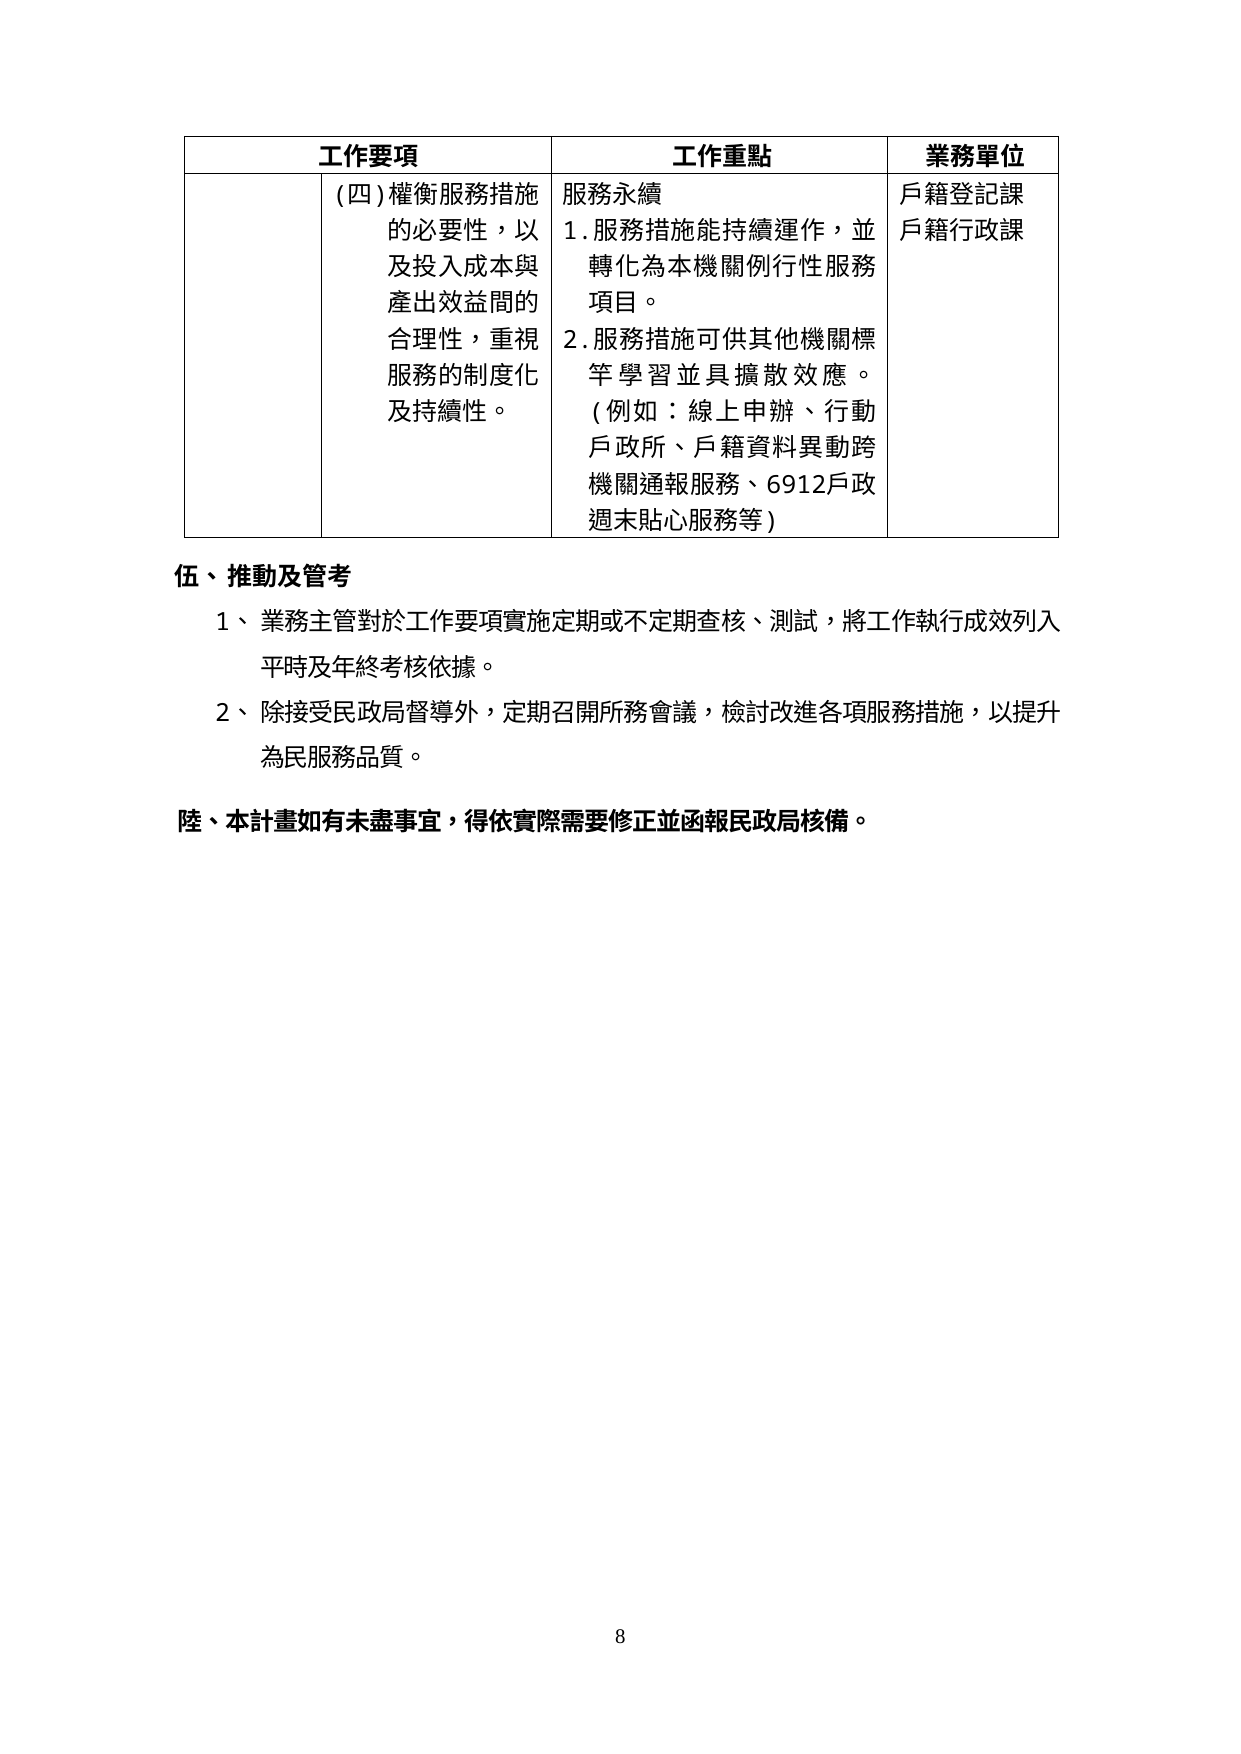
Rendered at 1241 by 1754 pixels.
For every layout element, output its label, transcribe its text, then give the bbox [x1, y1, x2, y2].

table_cell 服務永續 1.服務措施能持續運作，並轉化為本機關例行性服務項目。 2.服務措施可供其他機關標竿學習並具擴散效應。(例如：線上申辦、行動戶政所、戶籍資料異動跨機關通報服務、6912戶政週末貼心服務等) [552, 174, 887, 537]
text 陸、本計畫如有未盡事宜，得依實際需要修正並函報民政局核備。 [177, 802, 1063, 838]
list 除接受民政局督導外，定期召開所務會議，檢討改進各項服務措施，以提升為民服務品質。 [215, 692, 1063, 774]
table_cell 戶籍登記課戶籍行政課 [888, 174, 1058, 537]
table_header 業務單位 [888, 137, 1058, 173]
list 業務主管對於工作要項實施定期或不定期查核、測試，將工作執行成效列入平時及年終考核依據。 [215, 602, 1063, 683]
table_header 工作重點 [552, 137, 887, 173]
table_cell [185, 174, 321, 537]
table_header 工作要項 [185, 137, 551, 173]
table_cell (四)權衡服務措施的必要性，以及投入成本與產出效益間的合理性，重視服務的制度化及持續性。 [322, 174, 551, 537]
list 推動及管考 [177, 556, 1063, 593]
